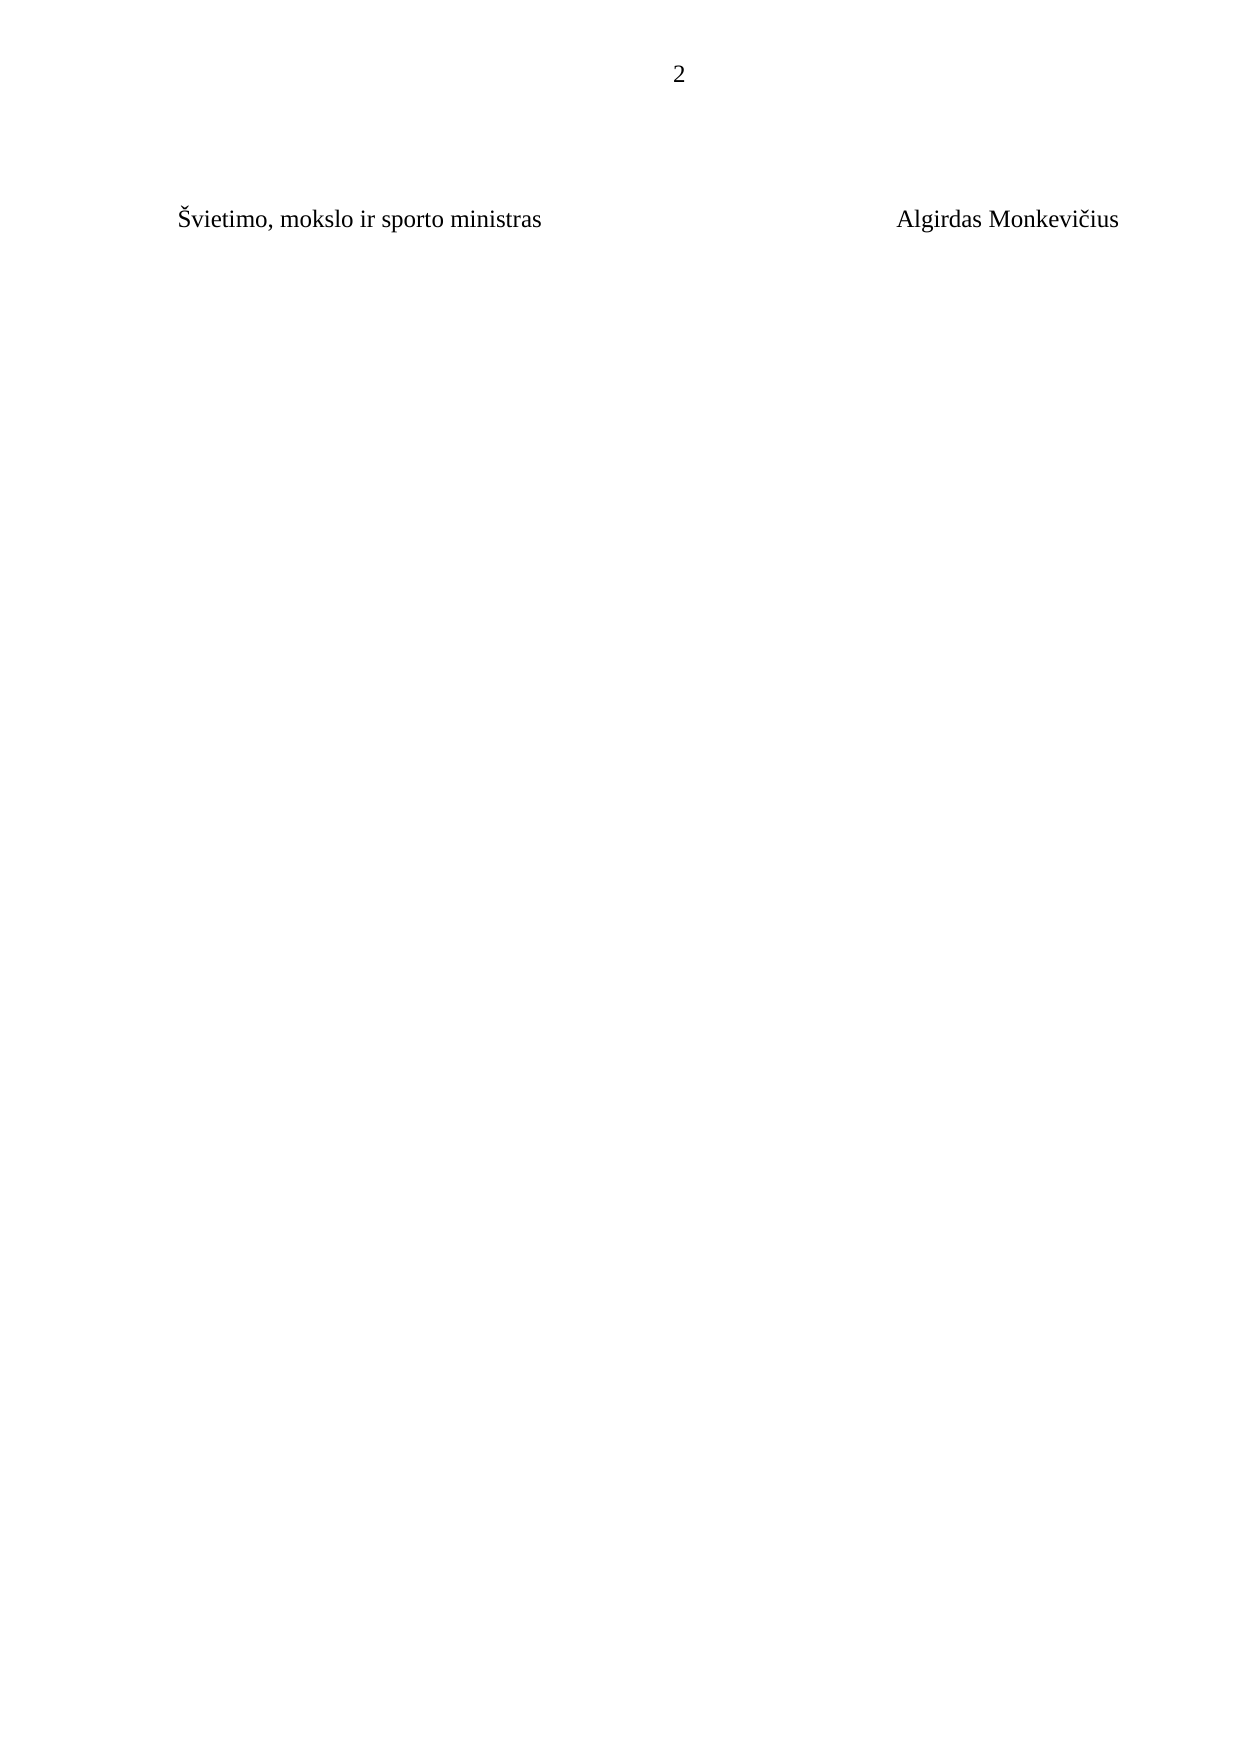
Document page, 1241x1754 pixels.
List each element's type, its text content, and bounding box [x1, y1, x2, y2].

text Švietimo, mokslo ir sporto ministras Algirdas Monkevičius [177, 204, 1181, 233]
